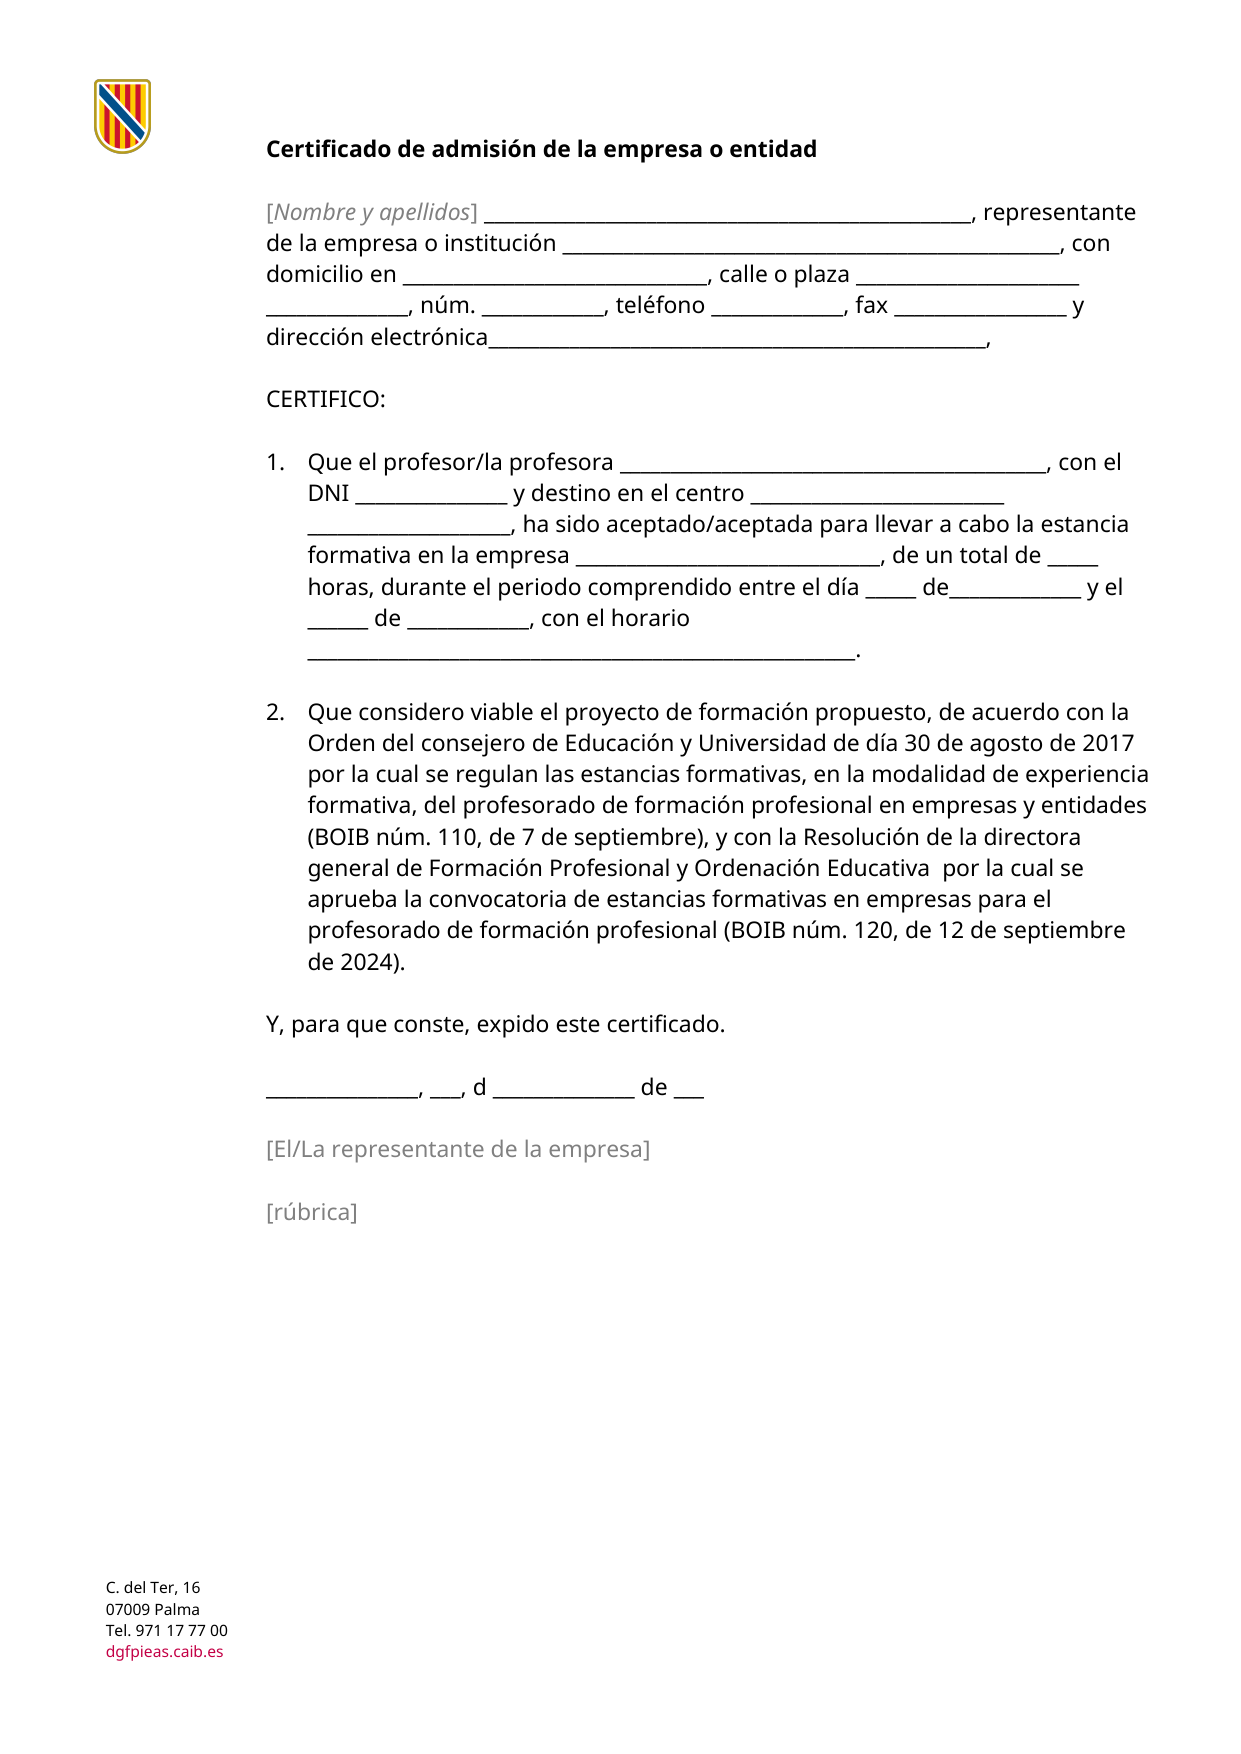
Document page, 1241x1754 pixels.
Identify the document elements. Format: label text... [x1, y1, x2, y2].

text Y, para que conste, expido este certificado. [266, 1008, 1152, 1039]
text Certificado de admisión de la empresa o entidad [266, 133, 1152, 164]
text _______________, ___, d ______________ de ___ [266, 1070, 1152, 1102]
text [Nombre y apellidos] ________________________________________________, representante de la empresa o institución _________________________________________________, con domicilio en ______________________________, calle o plaza ______________________ ______________, núm. ____________, teléfono _____________, fax _________________ y dirección electrónica_________________________________________________, [266, 195, 1152, 352]
text [rúbrica] [266, 1195, 1152, 1227]
picture [76, 51, 169, 182]
text CERTIFICO: [266, 383, 1152, 414]
list Que considero viable el proyecto de formación propuesto, de acuerdo con la Orden del consejero de Educación y Universidad de día 30 de agosto de 2017 por la cual se regulan las estancias formativas, en la modalidad de experiencia formativa, del profesorado de formación profesional en empresas y entidades (BOIB núm. 110, de 7 de septiembre), y con la Resolución de la directora general de Formación Profesional y Ordenación Educativa por la cual se aprueba la convocatoria de estancias formativas en empresas para el profesorado de formación profesional (BOIB núm. 120, de 12 de septiembre de 2024). [266, 695, 1152, 977]
text [El/La representante de la empresa] [266, 1133, 1152, 1164]
list Que el profesor/la profesora __________________________________________, con el DNI _______________ y destino en el centro _________________________ ____________________, ha sido aceptado/aceptada para llevar a cabo la estancia formativa en la empresa ______________________________, de un total de _____ horas, durante el periodo comprendido entre el día _____ de_____________ y el ______ de ____________, con el horario ______________________________________________________. [266, 445, 1152, 664]
